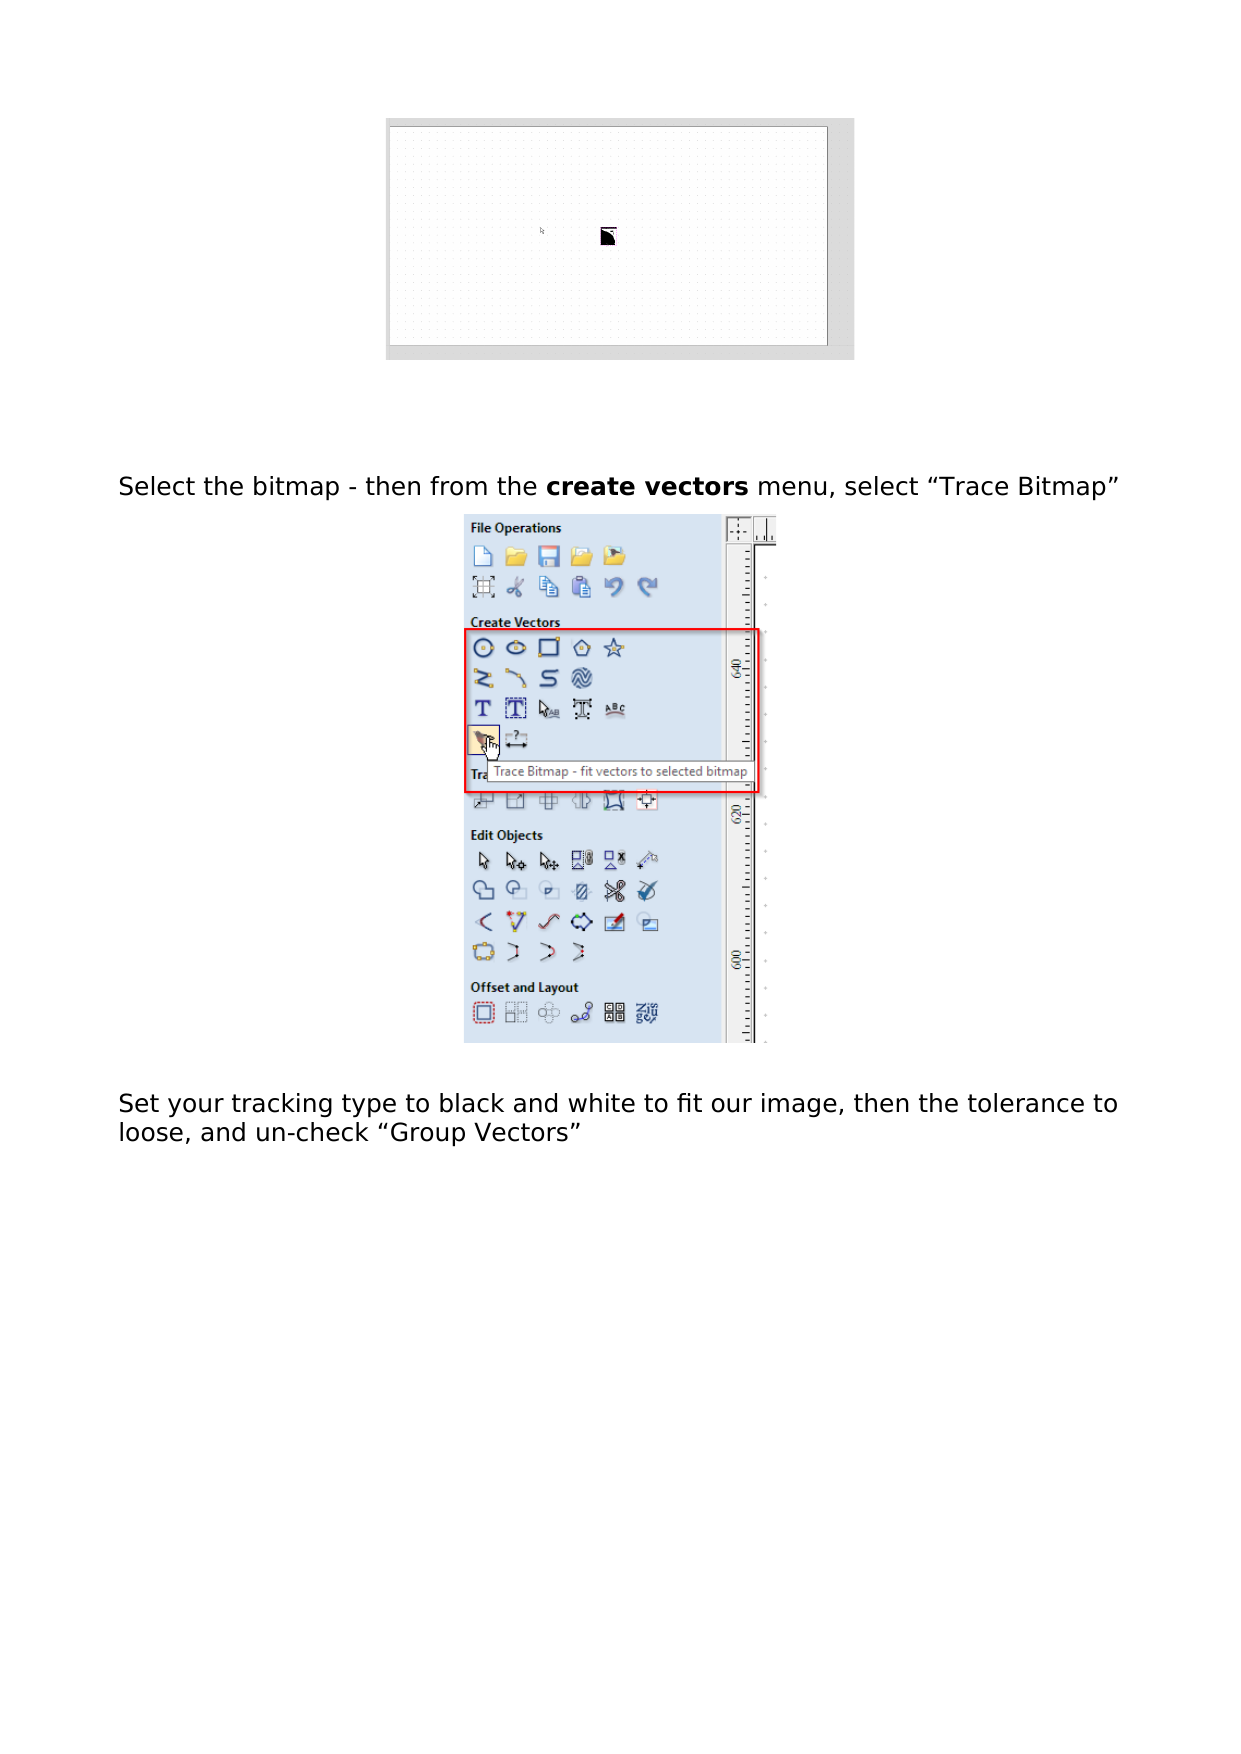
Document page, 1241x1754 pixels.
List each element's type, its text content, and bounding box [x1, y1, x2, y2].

picture [463, 514, 777, 1043]
picture [385, 118, 855, 360]
text Select the bitmap - then from the create vectors menu, select “Trace Bitmap” [118, 472, 1122, 502]
text Set your tracking type to black and white to fit our image, then the tolerance to loose, and un-check “Group Vectors” [118, 1089, 1122, 1147]
